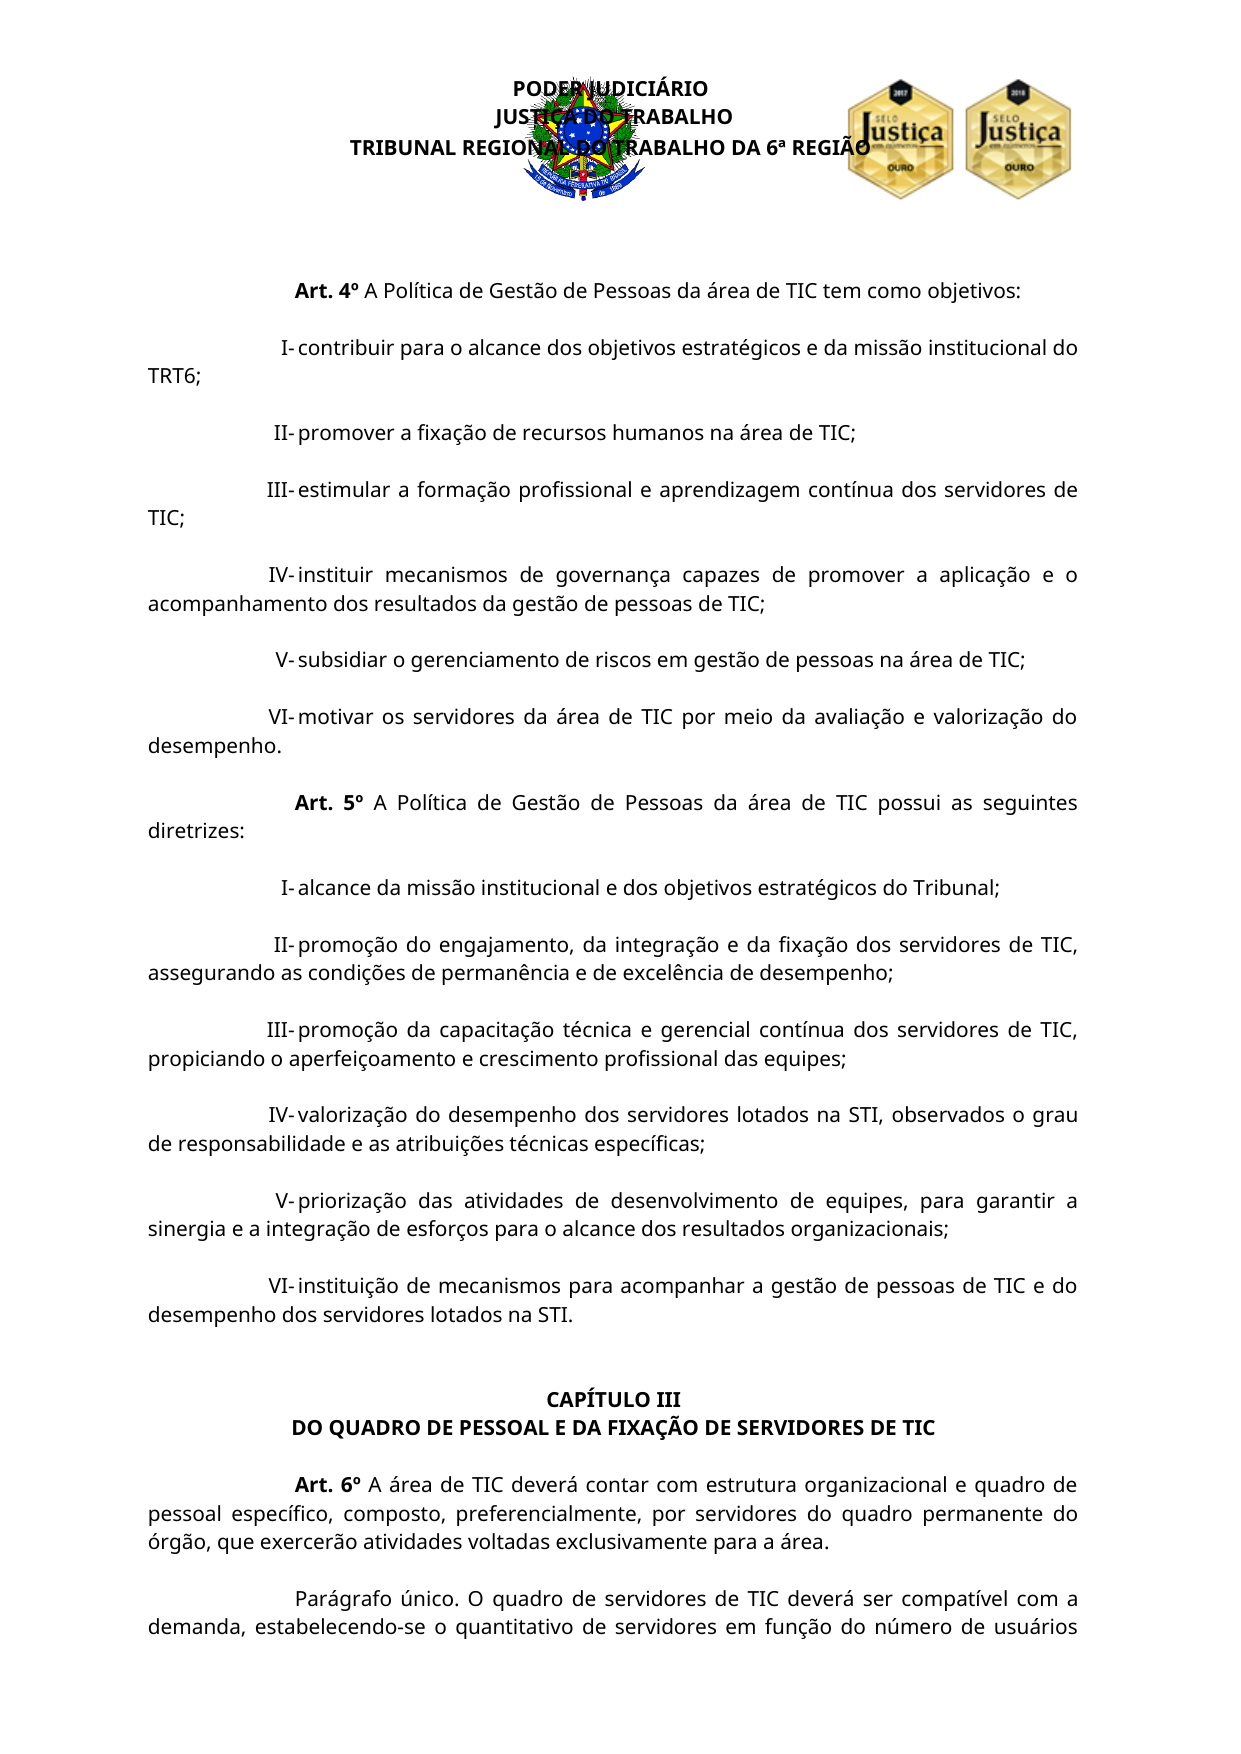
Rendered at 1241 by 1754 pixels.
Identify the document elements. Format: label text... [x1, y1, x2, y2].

text Parágrafo único. O quadro de servidores de TIC deverá ser compatível com a demanda, estabelecendo-se o quantitativo de servidores em função do número de usuários [148, 1584, 1079, 1641]
list promoção do engajamento, da integração e da fixação dos servidores de TIC, assegurando as condições de permanência e de excelência de desempenho; [148, 930, 1079, 987]
list promoção da capacitação técnica e gerencial contínua dos servidores de TIC, propiciando o aperfeiçoamento e crescimento profissional das equipes; [148, 1015, 1079, 1072]
list promover a fixação de recursos humanos na área de TIC; [148, 418, 1079, 447]
picture [517, 143, 522, 153]
list motivar os servidores da área de TIC por meio da avaliação e valorização do desempenho. [148, 702, 1079, 759]
list estimular a formação profissional e aprendizagem contínua dos servidores de TIC; [148, 475, 1079, 532]
text Art. 6º A área de TIC deverá contar com estrutura organizacional e quadro de pessoal específico, composto, preferencialmente, por servidores do quadro permanente do órgão, que exercerão atividades voltadas exclusivamente para a área. [148, 1470, 1079, 1556]
text DO QUADRO DE PESSOAL E DA FIXAÇÃO DE SERVIDORES DE TIC [148, 1413, 1079, 1442]
list subsidiar o gerenciamento de riscos em gestão de pessoas na área de TIC; [148, 646, 1079, 674]
list alcance da missão institucional e dos objetivos estratégicos do Tribunal; [148, 873, 1079, 902]
text Art. 4º A Política de Gestão de Pessoas da área de TIC tem como objetivos: [148, 276, 1079, 304]
text CAPÍTULO III [148, 1385, 1079, 1413]
picture [839, 75, 1079, 201]
list valorização do desempenho dos servidores lotados na STI, observados o grau de responsabilidade e as atribuições técnicas específicas; [148, 1101, 1079, 1157]
picture [517, 73, 648, 203]
list instituir mecanismos de governança capazes de promover a aplicação e o acompanhamento dos resultados da gestão de pessoas de TIC; [148, 560, 1079, 617]
text Art. 5º A Política de Gestão de Pessoas da área de TIC possui as seguintes diretrizes: [148, 788, 1079, 845]
list priorização das atividades de desenvolvimento de equipes, para garantir a sinergia e a integração de esforços para o alcance dos resultados organizacionais; [148, 1186, 1079, 1243]
list contribuir para o alcance dos objetivos estratégicos e da missão institucional do TRT6; [148, 333, 1079, 390]
list instituição de mecanismos para acompanhar a gestão de pessoas de TIC e do desempenho dos servidores lotados na STI. [148, 1271, 1079, 1328]
